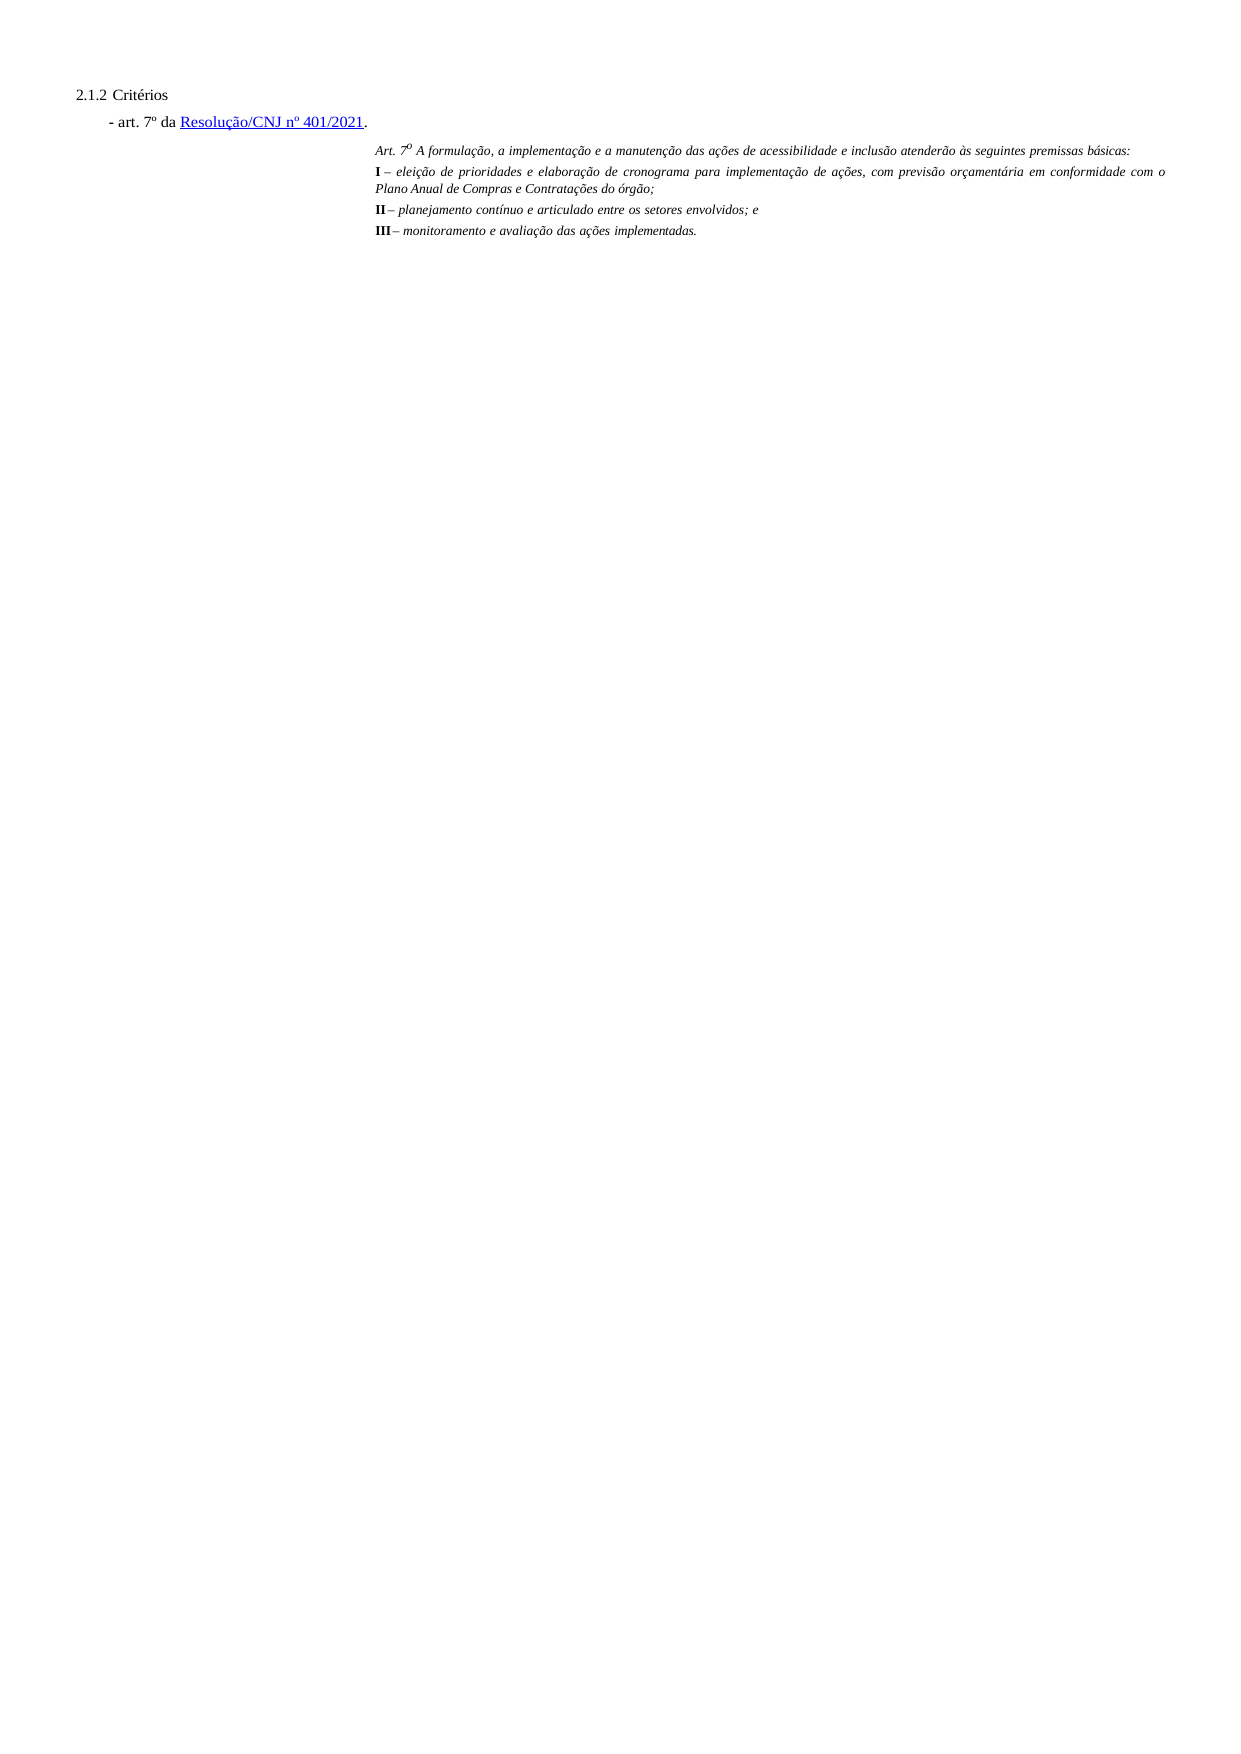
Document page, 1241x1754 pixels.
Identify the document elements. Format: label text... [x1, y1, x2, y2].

list – eleição de prioridades e elaboração de cronograma para implementação de ações, com previsão orçamentária em conformidade com o Plano Anual de Compras e Contratações do órgão; [375, 164, 1171, 196]
list Critérios [76, 85, 1192, 103]
text Art. 7o A formulação, a implementação e a manutenção das ações de acessibilidade e inclusão atenderão às seguintes premissas básicas: [375, 139, 1192, 158]
list – monitoramento e avaliação das ações implementadas. [375, 223, 1192, 239]
list art. 7º da Resolução/CNJ nº 401/2021. [108, 112, 1192, 130]
list – planejamento contínuo e articulado entre os setores envolvidos; e [375, 202, 1192, 217]
